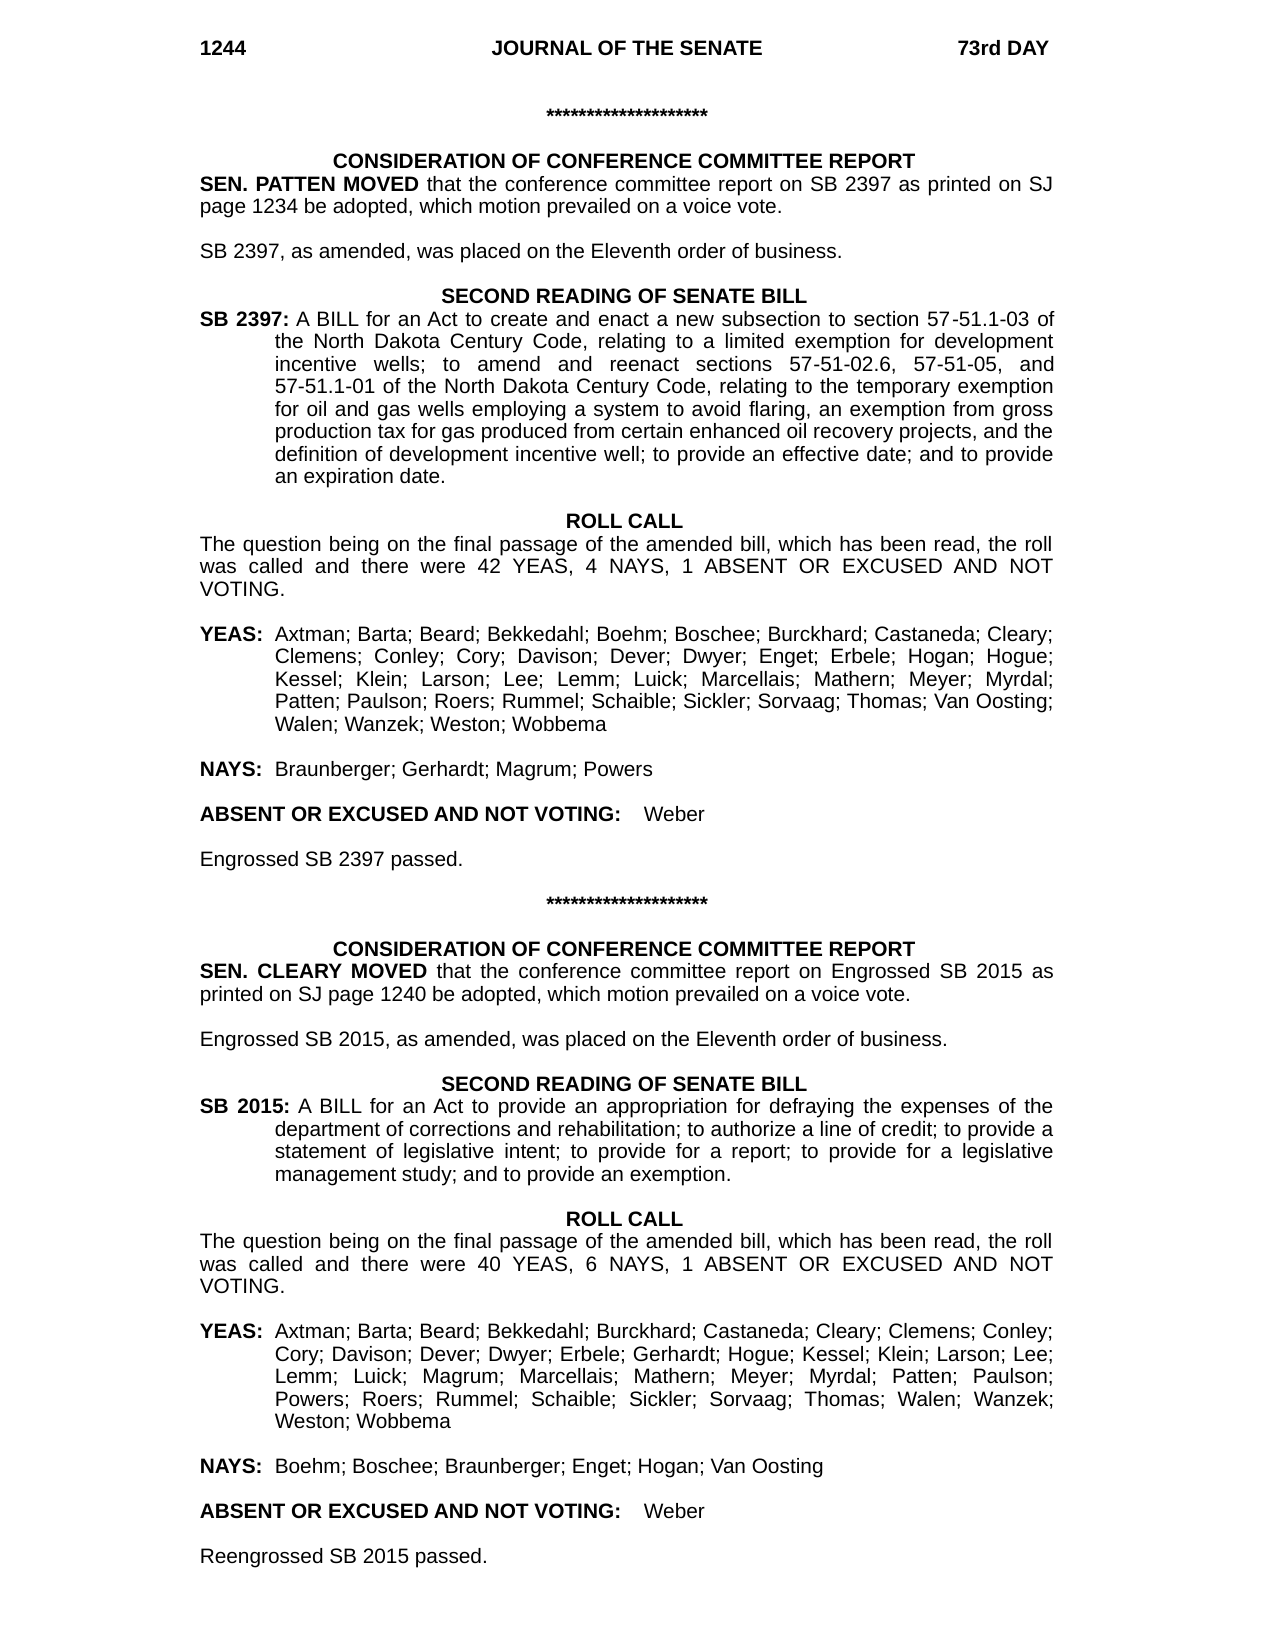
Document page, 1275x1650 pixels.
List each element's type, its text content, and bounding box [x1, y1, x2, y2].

text The question being on the final passage of the amended bill, which has been read, the roll was called and there were 42 YEAS, 4 NAYS, 1 ABSENT OR EXCUSED AND NOT VOTING. [199, 533, 1054, 601]
text CONSIDERATION OF CONFERENCE COMMITTEE REPORT [199, 938, 1054, 961]
text ROLL CALL [199, 511, 1054, 533]
title YEAS: Axtman; Barta; Beard; Bekkedahl; Boehm; Boschee; Burckhard; Castaneda; Cleary; Clemens; Conley; Cory; Davison; Dever; Dwyer; Enget; Erbele; Hogan; Hogue; Kessel; Klein; Larson; Lee; Lemm; Luick; Marcellais; Mathern; Meyer; Myrdal; Patten; Paulson; Roers; Rummel; Schaible; Sickler; Sorvaag; Thomas; Van Oosting; Walen; Wanzek; Weston; Wobbema [199, 623, 1054, 736]
title YEAS: Axtman; Barta; Beard; Bekkedahl; Burckhard; Castaneda; Cleary; Clemens; Conley; Cory; Davison; Dever; Dwyer; Erbele; Gerhardt; Hogue; Kessel; Klein; Larson; Lee; Lemm; Luick; Magrum; Marcellais; Mathern; Meyer; Myrdal; Patten; Paulson; Powers; Roers; Rummel; Schaible; Sickler; Sorvaag; Thomas; Walen; Wanzek; Weston; Wobbema [199, 1321, 1054, 1433]
title SB 2397: A BILL for an Act to create and enact a new subsection to section 57‑51.1‑03 of the North Dakota Century Code, relating to a limited exemption for development incentive wells; to amend and reenact sections 57‑51‑02.6, 57‑51‑05, and 57‑51.1‑01 of the North Dakota Century Code, relating to the temporary exemption for oil and gas wells employing a system to avoid flaring, an exemption from gross production tax for gas produced from certain enhanced oil recovery projects, and the definition of development incentive well; to provide an effective date; and to provide an expiration date. [199, 308, 1054, 488]
text Engrossed SB 2015, as amended, was placed on the Eleventh order of business. [199, 1028, 1054, 1051]
title SB 2015: A BILL for an Act to provide an appropriation for defraying the expenses of the department of corrections and rehabilitation; to authorize a line of credit; to provide a statement of legislative intent; to provide for a report; to provide for a legislative management study; and to provide an exemption. [199, 1096, 1054, 1186]
text SECOND READING OF SENATE BILL [199, 286, 1054, 308]
text SEN. PATTEN MOVED that the conference committee report on SB 2397 as printed on SJ page 1234 be adopted, which motion prevailed on a voice vote. [199, 173, 1054, 218]
title ABSENT OR EXCUSED AND NOT VOTING: Weber [199, 1501, 1054, 1523]
text SECOND READING OF SENATE BILL [199, 1073, 1054, 1096]
text CONSIDERATION OF CONFERENCE COMMITTEE REPORT [199, 151, 1054, 173]
title ABSENT OR EXCUSED AND NOT VOTING: Weber [199, 803, 1054, 826]
title NAYS: Braunberger; Gerhardt; Magrum; Powers [199, 758, 1054, 781]
text Engrossed SB 2397 passed. [199, 848, 1054, 871]
text [0, 0, 118, 66]
text SEN. CLEARY MOVED that the conference committee report on Engrossed SB 2015 as printed on SJ page 1240 be adopted, which motion prevailed on a voice vote. [199, 961, 1054, 1006]
text ROLL CALL [199, 1208, 1054, 1231]
title NAYS: Boehm; Boschee; Braunberger; Enget; Hogan; Van Oosting [199, 1456, 1054, 1478]
text The question being on the final passage of the amended bill, which has been read, the roll was called and there were 40 YEAS, 6 NAYS, 1 ABSENT OR EXCUSED AND NOT VOTING. [199, 1231, 1054, 1298]
text ******************** [199, 106, 1054, 128]
text SB 2397, as amended, was placed on the Eleventh order of business. [199, 241, 1054, 263]
subtitle Page 1244 [9, 9, 109, 57]
text ******************** [199, 893, 1054, 916]
text Reengrossed SB 2015 passed. [199, 1546, 1054, 1568]
